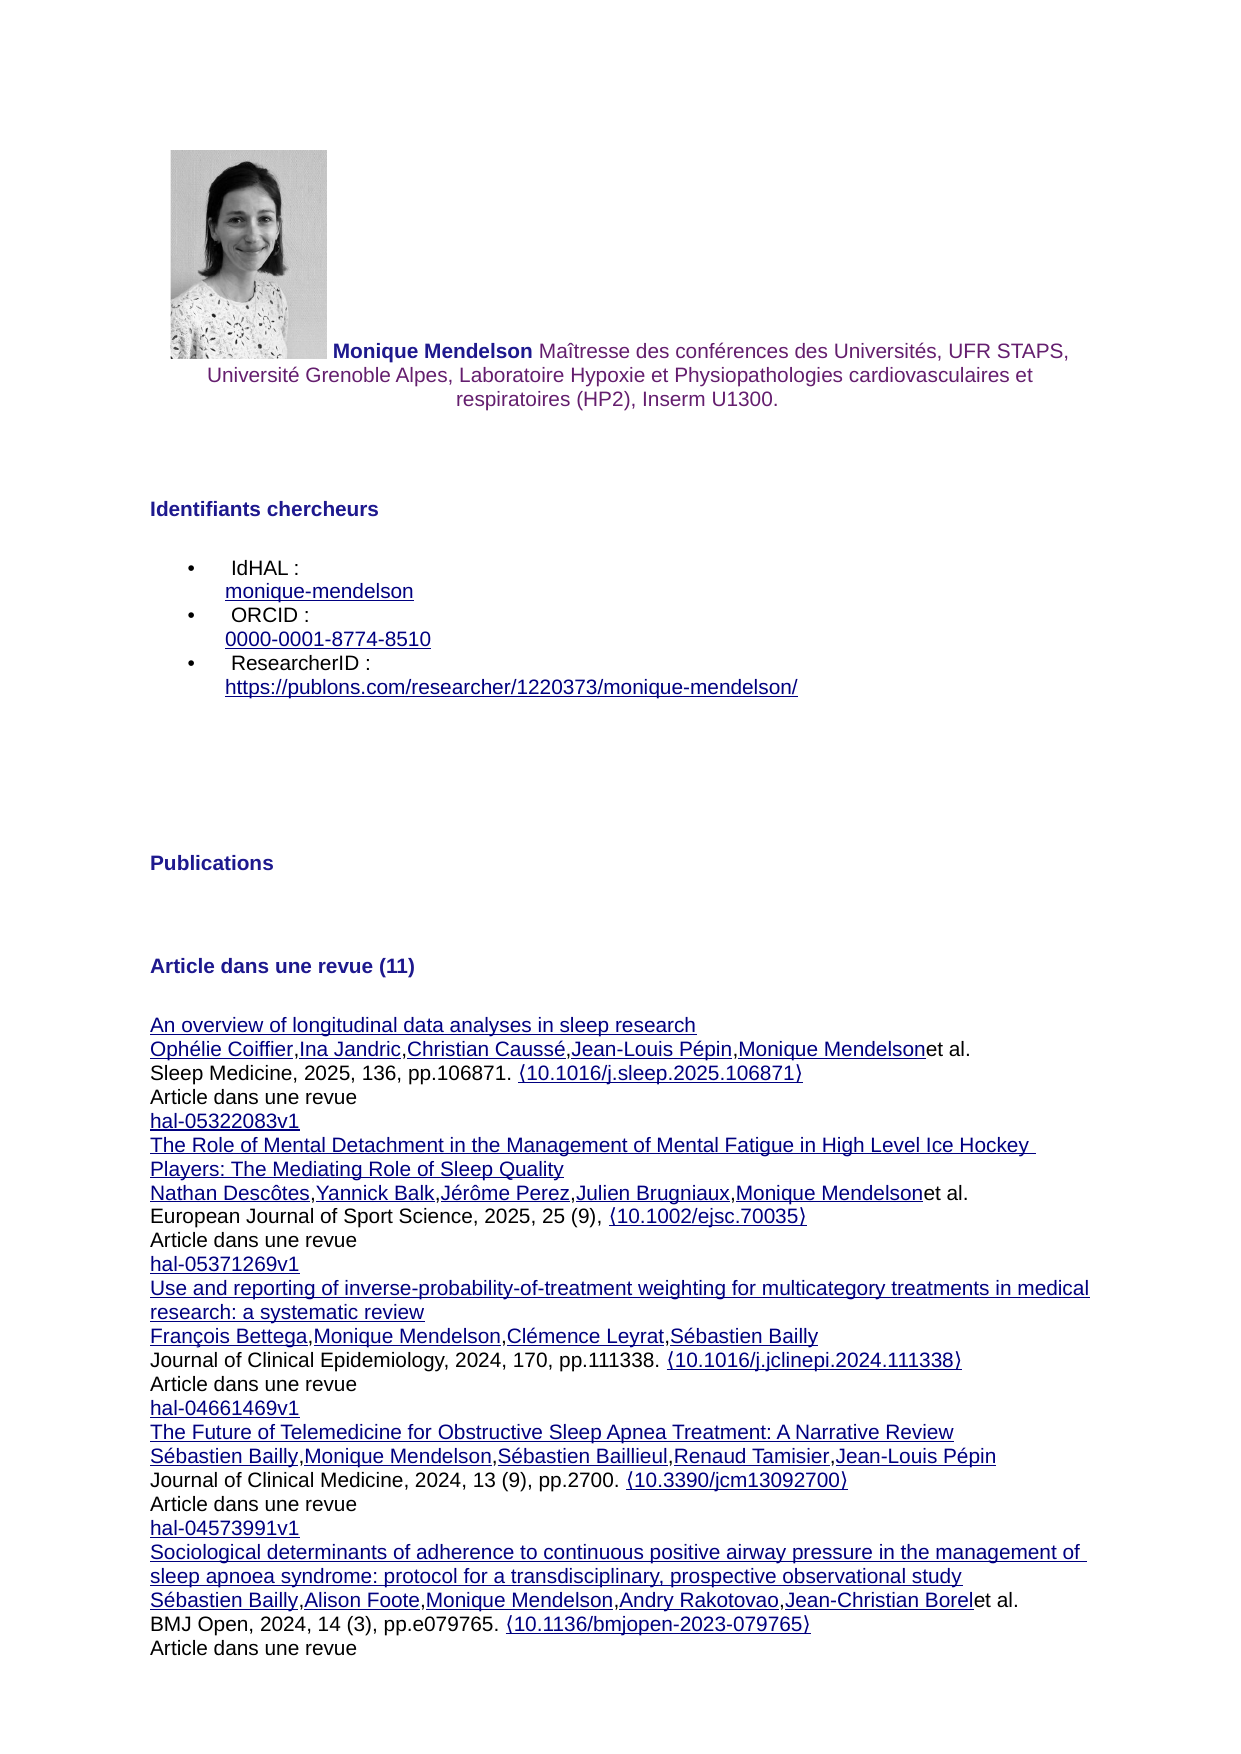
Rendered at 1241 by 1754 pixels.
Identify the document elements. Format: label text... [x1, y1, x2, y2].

subtitle Identifiants chercheurs [150, 497, 1090, 521]
table_cell Use and reporting of inverse-probability-of-treatment weighting for multicategory treatments in medical [150, 1276, 1090, 1297]
table_cell Sociological determinants of adherence to continuous positive airway pressure in the management of sleep apnoea syndrome: protocol for a transdisciplinary, prospective observational study Sébastien Bailly,Alison Foote,Monique Mendelson,Andry Rakotovao,Jean-Christian Borelet al. BMJ Open, 2024, 14 (3), pp.e079765. ⟨10.1136/bmjopen-2023-079765⟩ Article dans une revue [150, 1540, 1090, 1659]
list monique-mendelson [187, 579, 1090, 603]
subtitle Article dans une revue (11) [150, 954, 1090, 978]
list ResearcherID : [187, 651, 1090, 675]
table_cell research: a systematic review François Bettega,Monique Mendelson,Clémence Leyrat,Sébastien Bailly Journal of Clinical Epidemiology, 2024, 170, pp.111338. ⟨10.1016/j.jclinepi.2024.111338⟩ Article dans une revue hal-04661469v1 [150, 1298, 1090, 1420]
table_cell The Future of Telemedicine for Obstructive Sleep Apnea Treatment: A Narrative Review Sébastien Bailly,Monique Mendelson,Sébastien Baillieul,Renaud Tamisier,Jean-Louis Pépin Journal of Clinical Medicine, 2024, 13 (9), pp.2700. ⟨10.3390/jcm13092700⟩ Article dans une revue hal-04573991v1 [150, 1420, 1090, 1540]
subtitle Publications [150, 851, 1090, 875]
list 0000-0001-8774-8510 [187, 627, 1090, 651]
picture [170, 150, 327, 359]
list IdHAL : [187, 555, 1090, 579]
table_header An overview of longitudinal data analyses in sleep research Ophélie Coiffier,Ina Jandric,Christian Caussé,Jean-Louis Pépin,Monique Mendelsonet al. Sleep Medicine, 2025, 136, pp.106871. ⟨10.1016/j.sleep.2025.106871⟩ Article dans une revue hal-05322083v1 [150, 1013, 1090, 1132]
table_cell The Role of Mental Detachment in the Management of Mental Fatigue in High Level Ice Hockey Players: The Mediating Role of Sleep Quality Nathan Descôtes,Yannick Balk,Jérôme Perez,Julien Brugniaux,Monique Mendelsonet al. European Journal of Sport Science, 2025, 25 (9), ⟨10.1002/ejsc.70035⟩ Article dans une revue hal-05371269v1 [150, 1133, 1090, 1276]
subtitle Monique Mendelson Maîtresse des conférences des Universités, UFR STAPS, Université Grenoble Alpes, Laboratoire Hypoxie et Physiopathologies cardiovasculaires et respiratoires (HP2), Inserm U1300. [150, 150, 1090, 411]
list https://publons.com/researcher/1220373/monique-mendelson/ [187, 675, 1090, 699]
list ORCID : [187, 603, 1090, 627]
